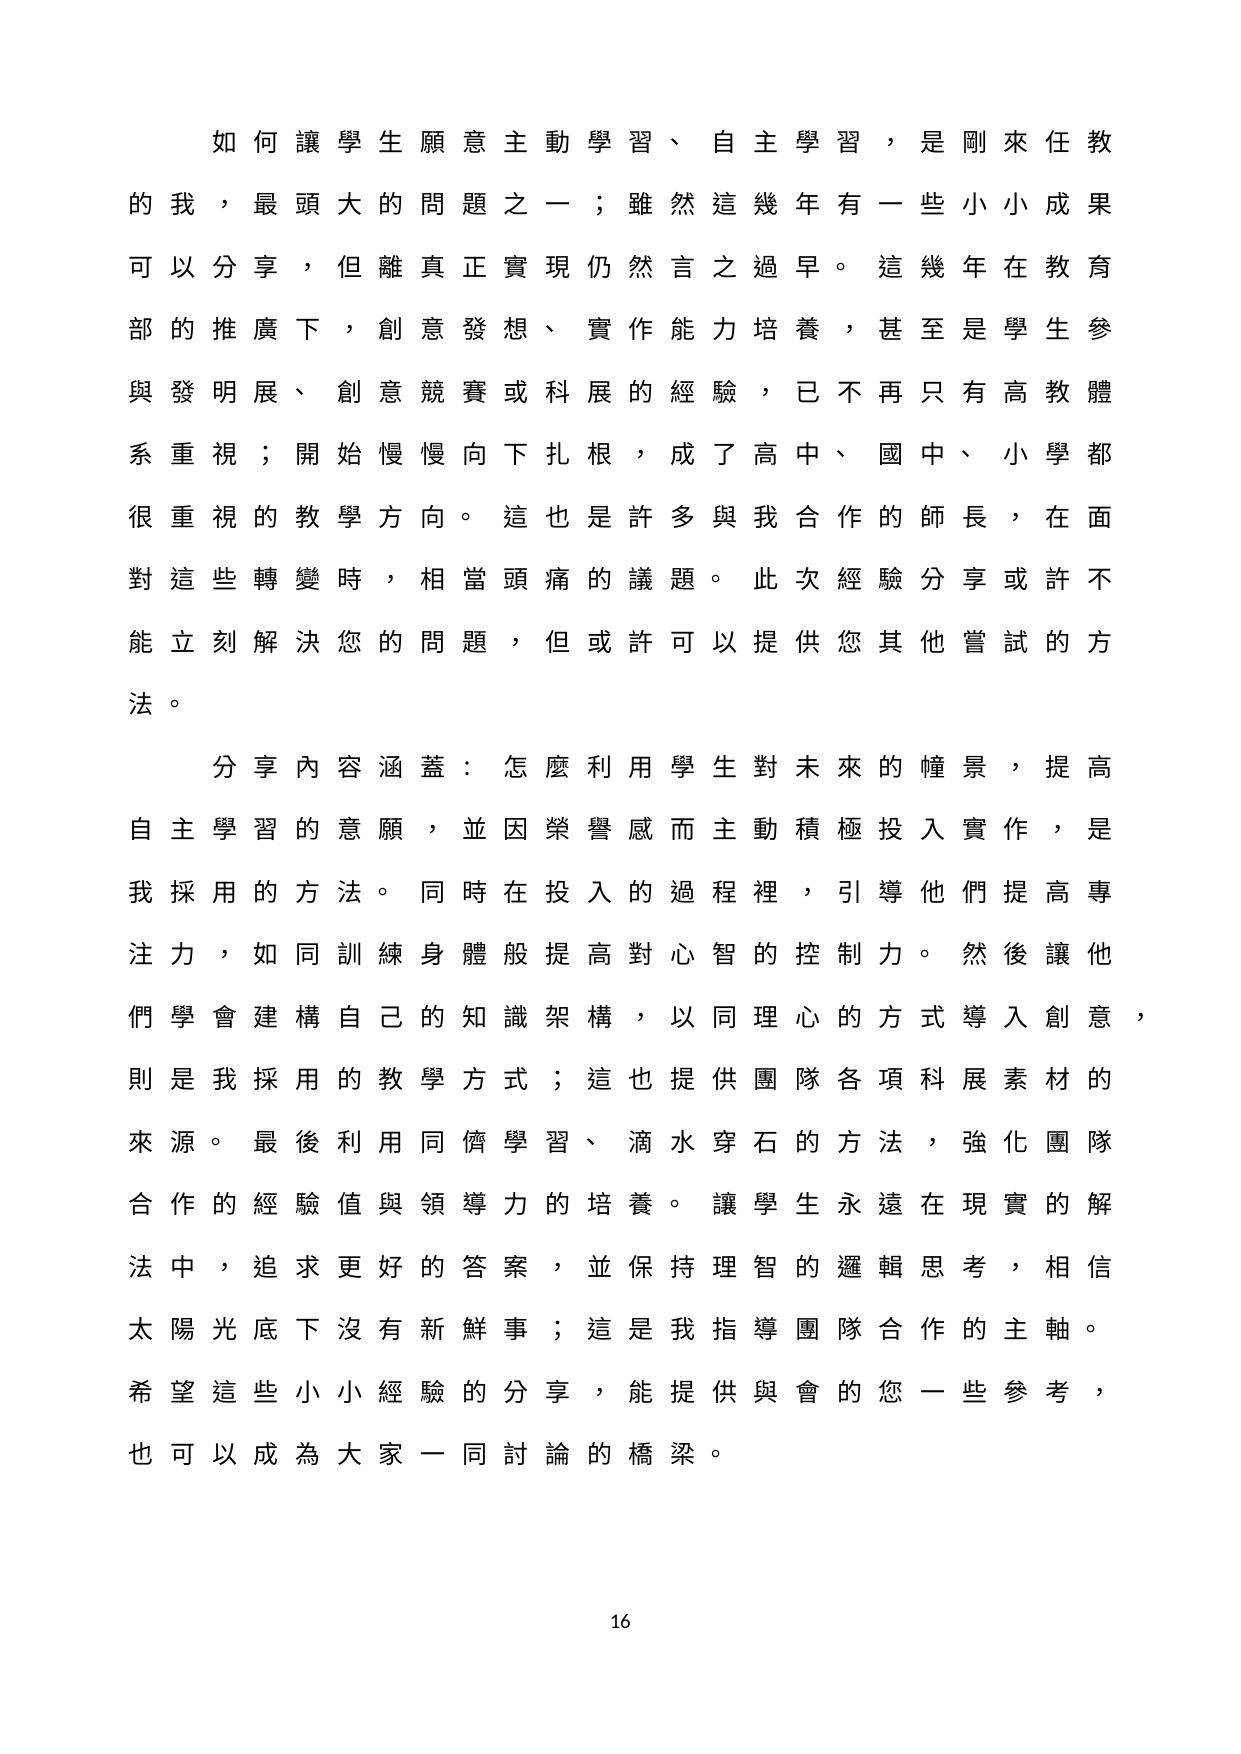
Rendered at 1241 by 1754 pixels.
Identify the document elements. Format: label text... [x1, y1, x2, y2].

text 如何讓學生願意主動學習、自主學習，是剛來任教的我，最頭大的問題之一；雖然這幾年有一些小小成果可以分享，但離真正實現仍然言之過早。這幾年在教育部的推廣下，創意發想、實作能力培養，甚至是學生參與發明展、創意競賽或科展的經驗，已不再只有高教體系重視；開始慢慢向下扎根，成了高中、國中、小學都很重視的教學方向。這也是許多與我合作的師長，在面對這些轉變時，相當頭痛的議題。此次經驗分享或許不能立刻解決您的問題，但或許可以提供您其他嘗試的方法。 [120, 99, 1120, 724]
text 分享內容涵蓋: 怎麼利用學生對未來的幢景，提高自主學習的意願，並因榮譽感而主動積極投入實作，是我採用的方法。同時在投入的過程裡，引導他們提高專注力，如同訓練身體般提高對心智的控制力。然後讓他們學會建構自己的知識架構，以同理心的方式導入創意，則是我採用的教學方式；這也提供團隊各項科展素材的來源。最後利用同儕學習、滴水穿石的方法，強化團隊合作的經驗值與領導力的培養。讓學生永遠在現實的解法中，追求更好的答案，並保持理智的邏輯思考，相信太陽光底下沒有新鮮事；這是我指導團隊合作的主軸。希望這些小小經驗的分享，能提供與會的您一些參考，也可以成為大家一同討論的橋梁。 [120, 724, 1120, 1474]
